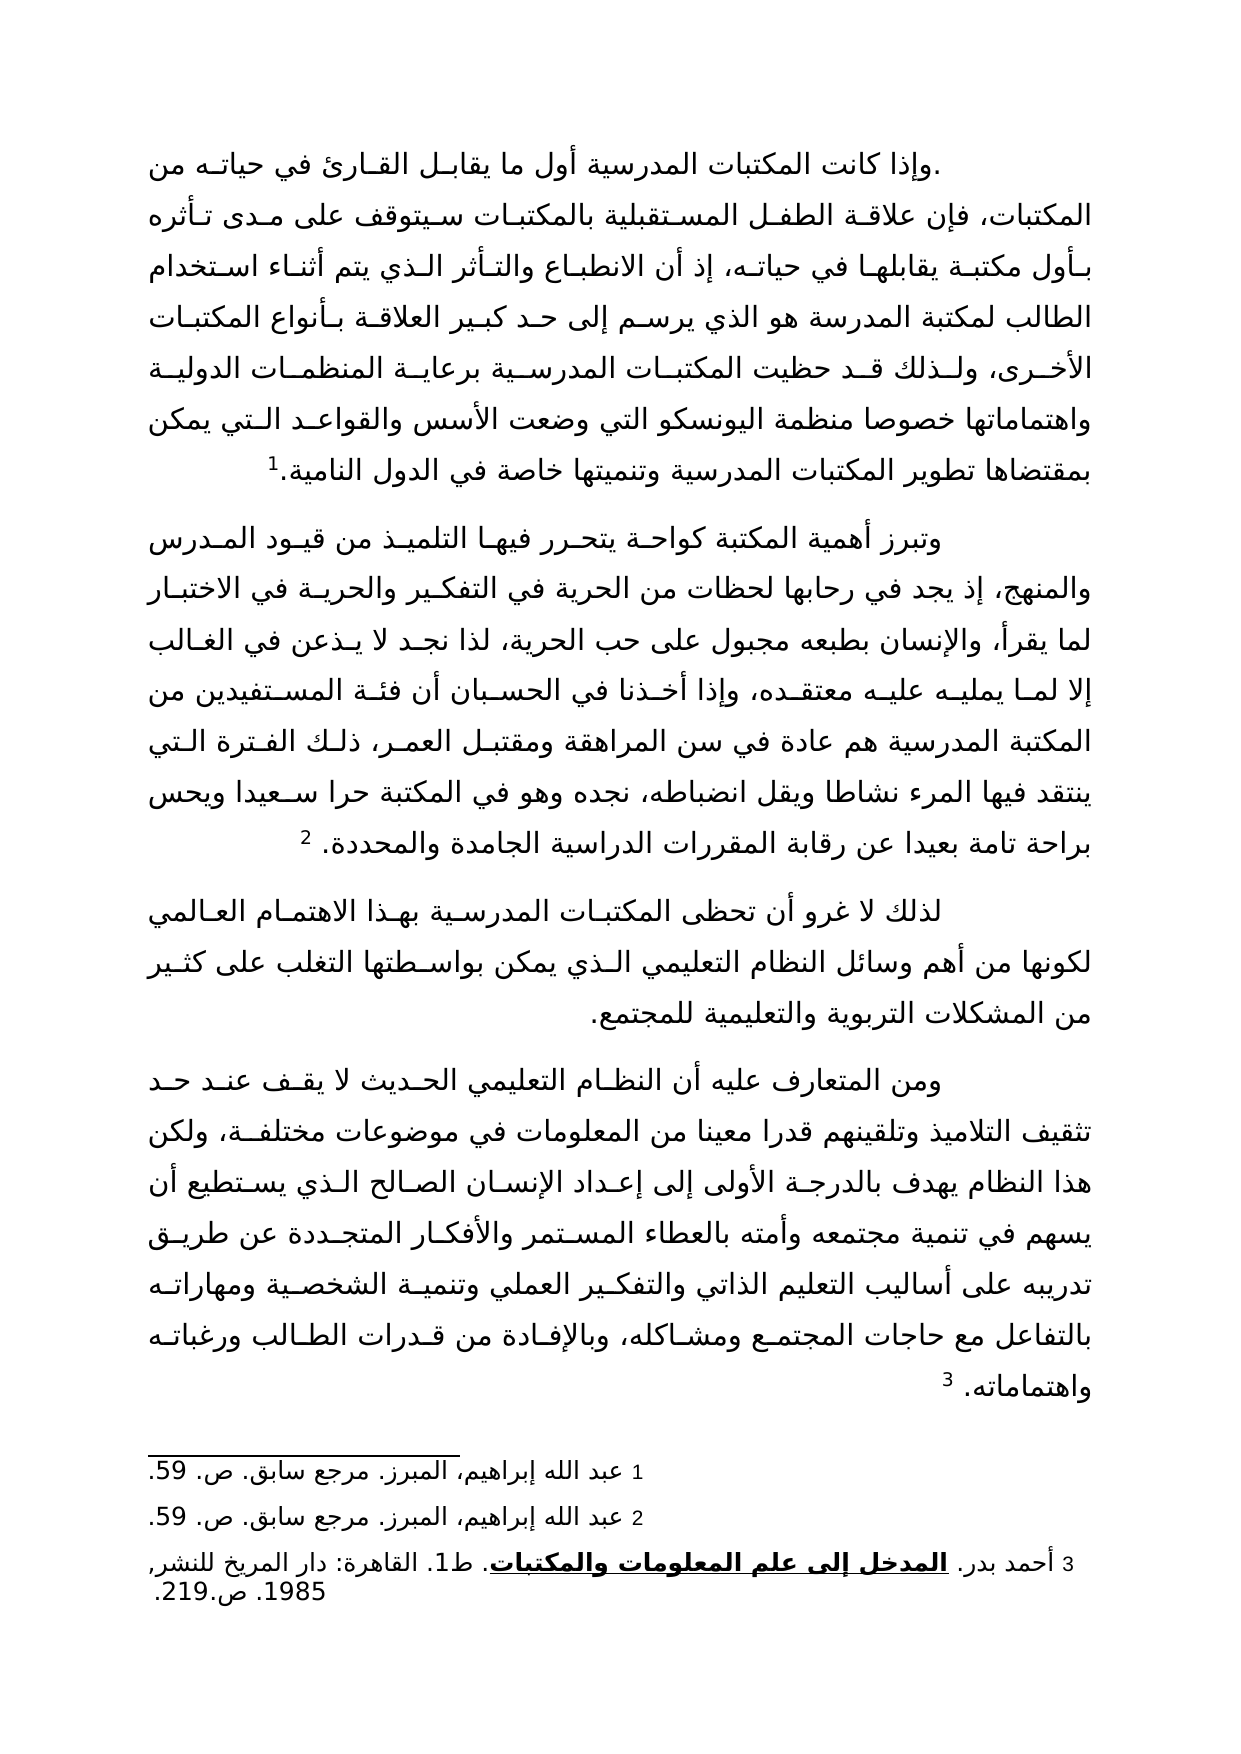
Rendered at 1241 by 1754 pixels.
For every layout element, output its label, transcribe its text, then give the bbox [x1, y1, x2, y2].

text وتبرز أهمية المكتبة كواحة يتحرر فيها التلميذ من قيود المدرس والمنهج، إذ يجد في رحابها لحظات من الحرية في التفكير والحرية في الاختبار لما يقرأ، والإنسان بطبعه مجبول على حب الحرية، لذا نجد لا يذعن في الغالب إلا لما يمليه عليه معتقده، وإذا أخذنا في الحسبان أن فئة المستفيدين من المكتبة المدرسية هم عادة في سن المراهقة ومقتبل العمر، ذلك الفترة التي ينتقد فيها المرء نشاطا ويقل انضباطه، نجده وهو في المكتبة حرا سعيدا ويحس براحة تامة بعيدا عن رقابة المقررات الدراسية الجامدة والمحددة. [148, 521, 1093, 861]
text عبد الله إبراهيم، المبرز. مرجع سابق. ص. 59. [148, 1502, 1092, 1531]
text لذلك لا غرو أن تحظى المكتبات المدرسية بهذا الاهتمام العالمي لكونها من أهم وسائل النظام التعليمي الذي يمكن بواسطتها التغلب على كثير من المشكلات التربوية والتعليمية للمجتمع. [148, 894, 1093, 1030]
text أحمد بدر. المدخل إلى علم المعلومات والمكتبات. ط1. القاهرة: دار المريخ للنشر,1985. ص.219. [148, 1548, 1092, 1606]
text عبد الله إبراهيم، المبرز. مرجع سابق. ص. 59. [148, 1456, 1092, 1485]
text ومن المتعارف عليه أن النظام التعليمي الحديث لا يقف عند حد تثقيف التلاميذ وتلقينهم قدرا معينا من المعلومات في موضوعات مختلفة، ولكن هذا النظام يهدف بالدرجة الأولى إلى إعداد الإنسان الصالح الذي يستطيع أن يسهم في تنمية مجتمعه وأمته بالعطاء المستمر والأفكار المتجددة عن طريق تدريبه على أساليب التعليم الذاتي والتفكير العملي وتنمية الشخصية ومهاراته بالتفاعل مع حاجات المجتمع ومشاكله، وبالإفادة من قدرات الطالب ورغباته واهتماماته. [148, 1064, 1093, 1403]
text .وإذا كانت المكتبات المدرسية أول ما يقابل القارئ في حياته من المكتبات، فإن علاقة الطفل المستقبلية بالمكتبات سيتوقف على مدى تأثره بأول مكتبة يقابلها في حياته، إذ أن الانطباع والتأثر الذي يتم أثناء استخدام الطالب لمكتبة المدرسة هو الذي يرسم إلى حد كبير العلاقة بأنواع المكتبات الأخرى، ولذلك قد حظيت المكتبات المدرسية برعاية المنظمات الدولية واهتماماتها خصوصا منظمة اليونسكو التي وضعت الأسس والقواعد التي يمكن بمقتضاها تطوير المكتبات المدرسية وتنميتها خاصة في الدول النامية. [148, 148, 1093, 487]
